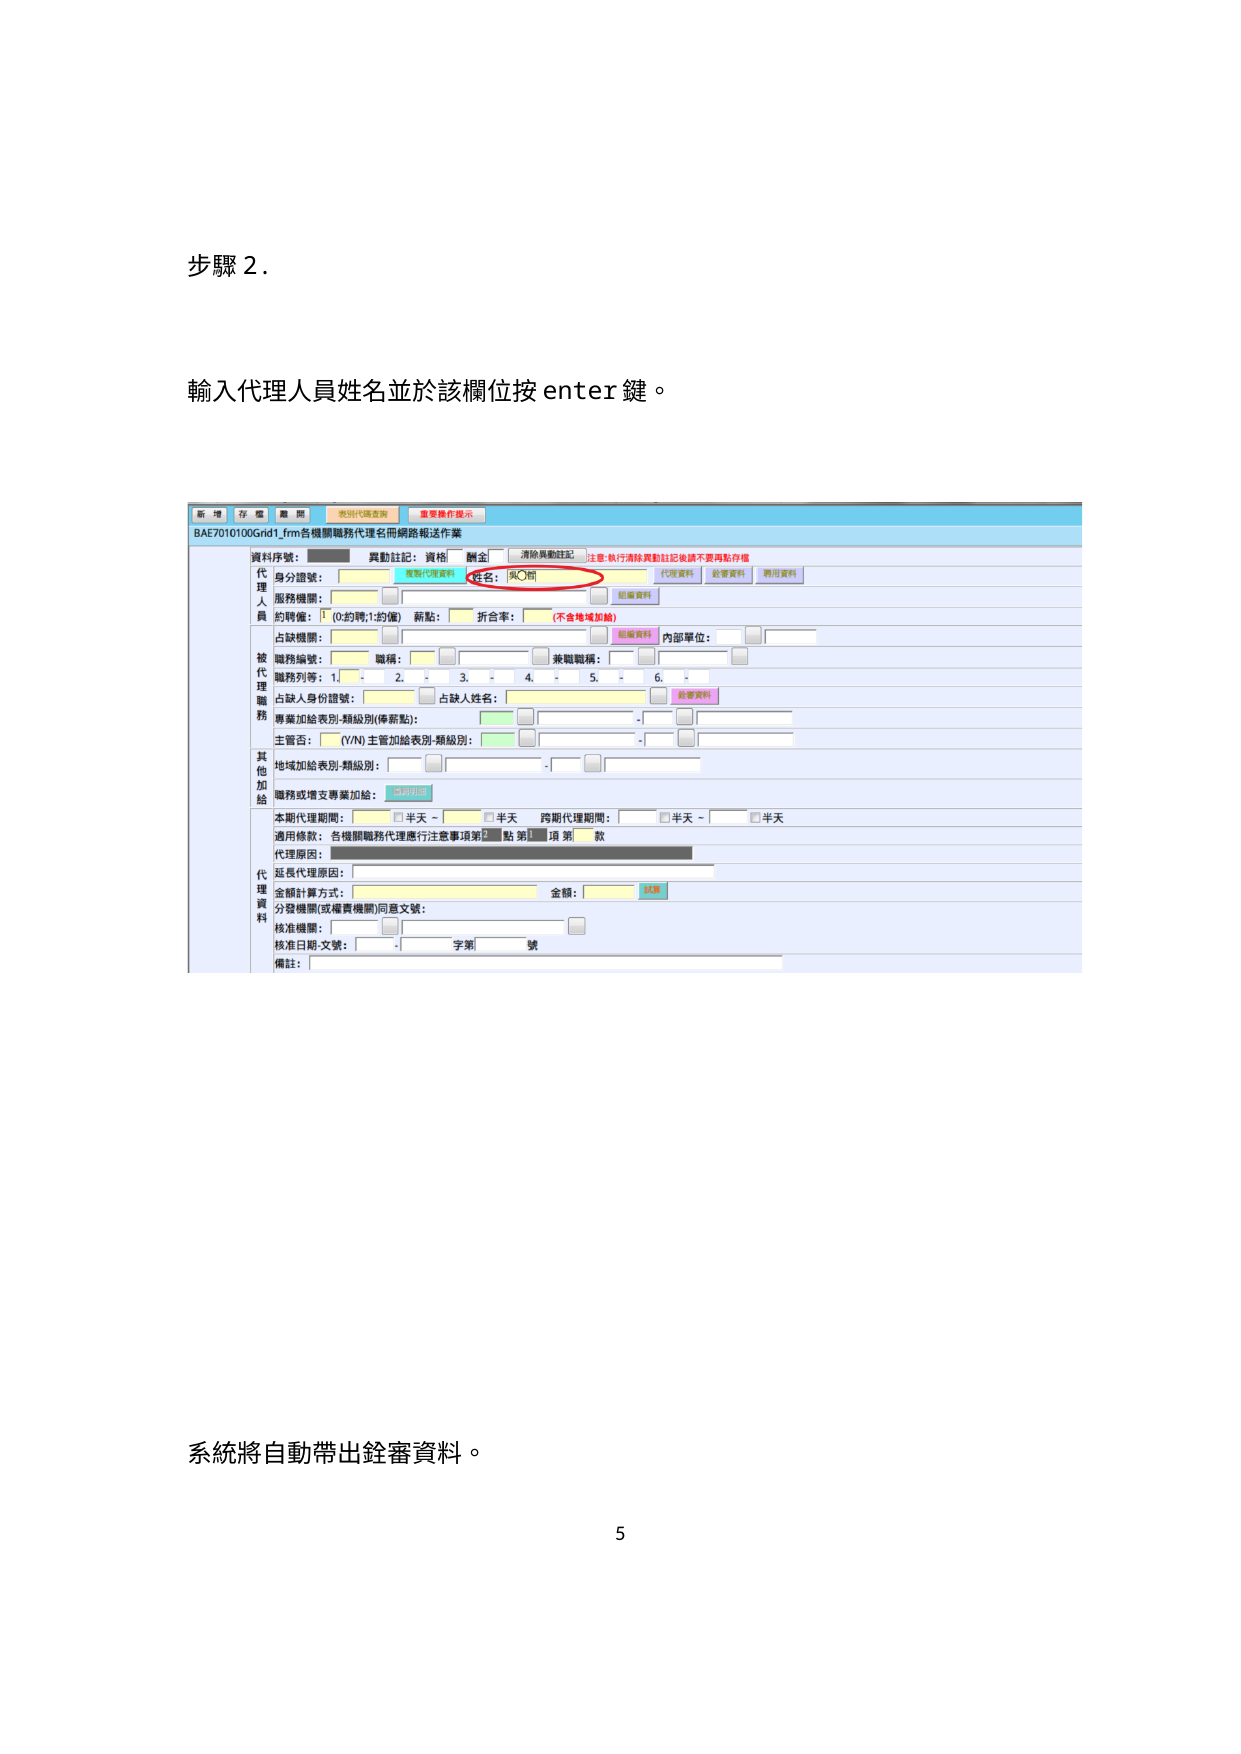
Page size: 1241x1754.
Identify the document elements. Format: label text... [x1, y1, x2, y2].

text 輸入代理人員姓名並於該欄位按enter鍵。 [187, 348, 1053, 410]
text 步驟2. [187, 223, 1053, 285]
text 系統將自動帶出銓審資料。 [187, 1410, 1053, 1473]
